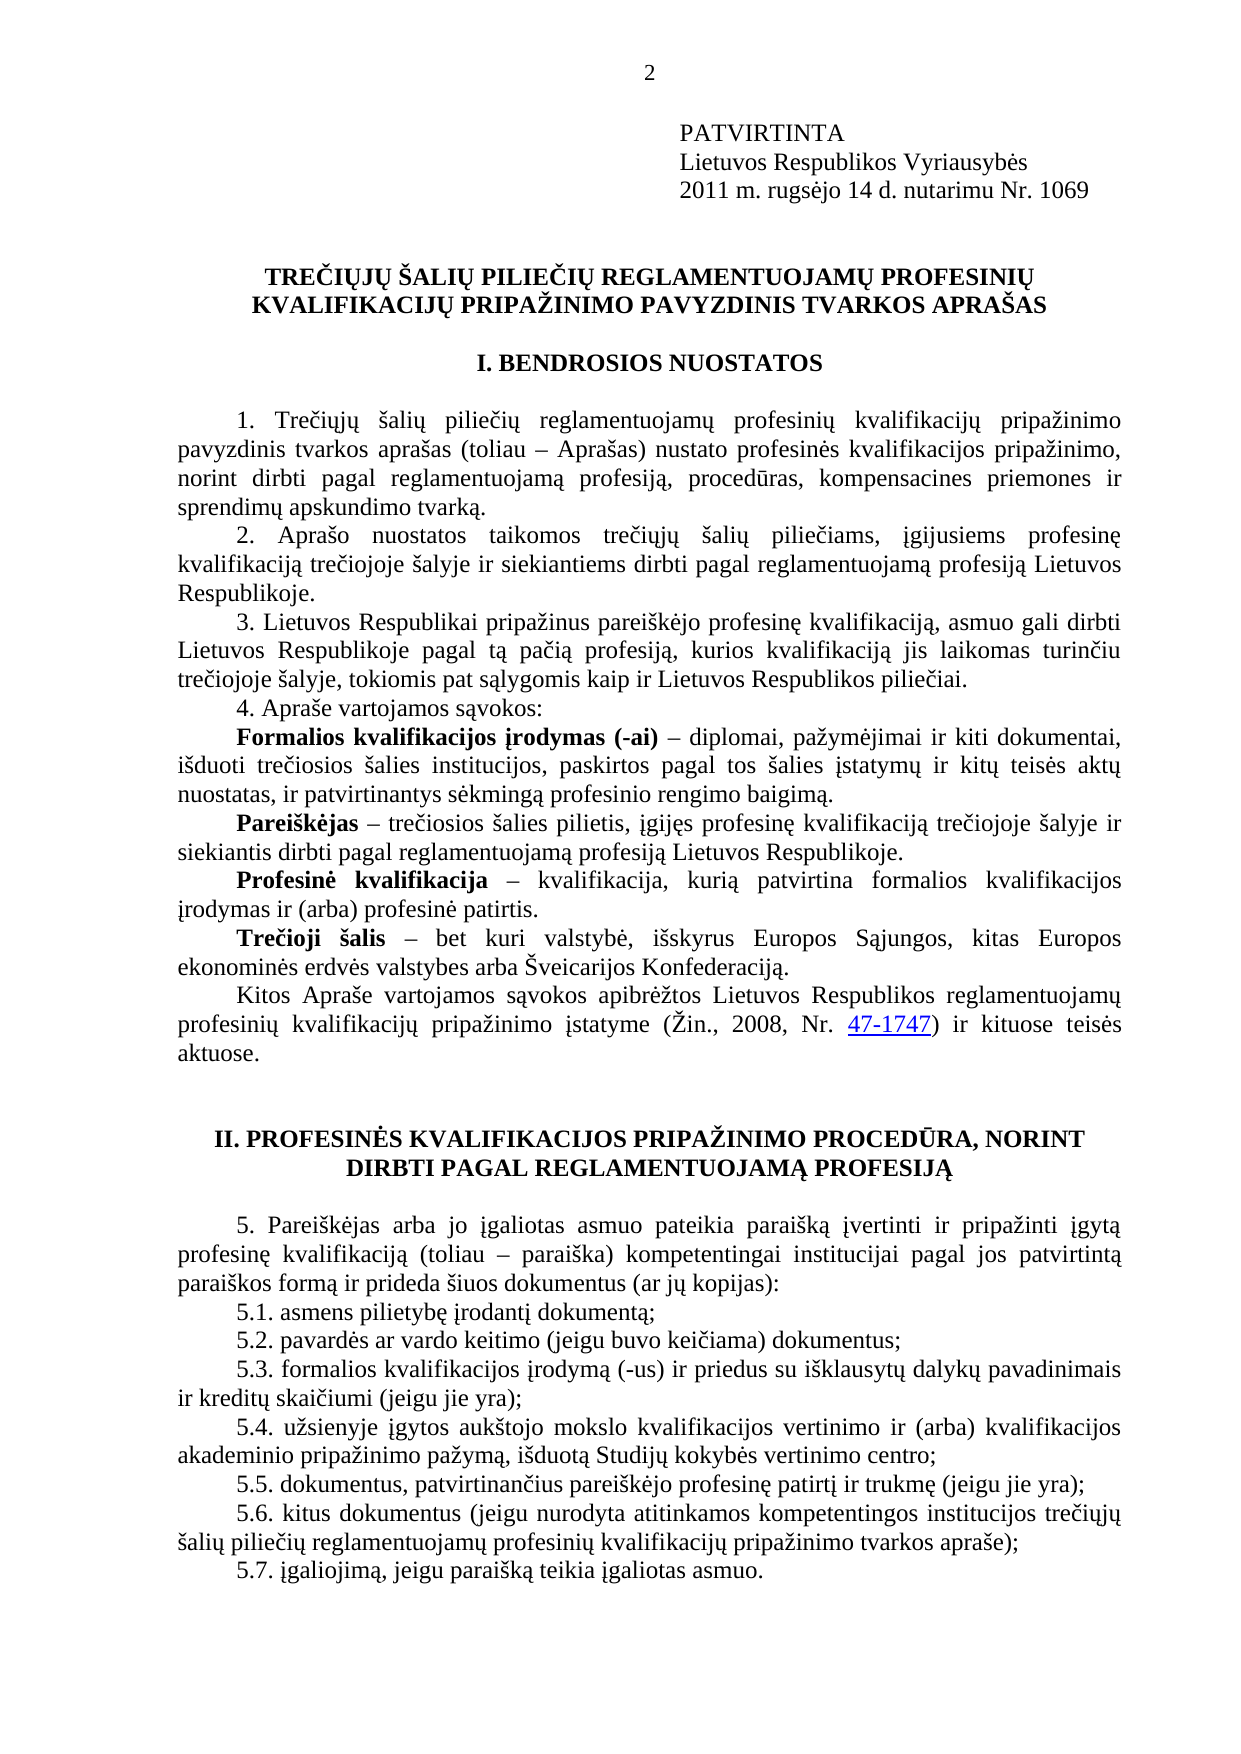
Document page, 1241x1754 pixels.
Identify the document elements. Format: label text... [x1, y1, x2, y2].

text 3. Lietuvos Respublikai pripažinus pareiškėjo profesinę kvalifikaciją, asmuo gali dirbti Lietuvos Respublikoje pagal tą pačią profesiją, kurios kvalifikaciją jis laikomas turinčiu trečiojoje šalyje, tokiomis pat sąlygomis kaip ir Lietuvos Respublikos piliečiai. [177, 607, 1122, 693]
text 5.6. kitus dokumentus (jeigu nurodyta atitinkamos kompetentingos institucijos trečiųjų šalių piliečių reglamentuojamų profesinių kvalifikacijų pripažinimo tvarkos apraše); [177, 1498, 1122, 1556]
text 5.2. pavardės ar vardo keitimo (jeigu buvo keičiama) dokumentus; [177, 1326, 1122, 1354]
text 1. Trečiųjų šalių piliečių reglamentuojamų profesinių kvalifikacijų pripažinimo pavyzdinis tvarkos aprašas (toliau – Aprašas) nustato profesinės kvalifikacijos pripažinimo, norint dirbti pagal reglamentuojamą profesiją, procedūras, kompensacines priemones ir sprendimų apskundimo tvarką. [177, 406, 1122, 521]
text 5.3. formalios kvalifikacijos įrodymą (-us) ir priedus su išklausytų dalykų pavadinimais ir kreditų skaičiumi (jeigu jie yra); [177, 1354, 1122, 1412]
text 5. Pareiškėjas arba jo įgaliotas asmuo pateikia paraišką įvertinti ir pripažinti įgytą profesinę kvalifikaciją (toliau – paraiška) kompetentingai institucijai pagal jos patvirtintą paraiškos formą ir prideda šiuos dokumentus (ar jų kopijas): [177, 1211, 1122, 1297]
text Lietuvos Respublikos Vyriausybės [679, 147, 1122, 176]
text TREČIŲJŲ ŠALIŲ PILIEČIŲ REGLAMENTUOJAMŲ PROFESINIŲ KVALIFIKACIJŲ PRIPAŽINIMO PAVYZDINIS TVARKOS APRAŠAS [177, 262, 1122, 319]
text 2. Aprašo nuostatos taikomos trečiųjų šalių piliečiams, įgijusiems profesinę kvalifikaciją trečiojoje šalyje ir siekiantiems dirbti pagal reglamentuojamą profesiją Lietuvos Respublikoje. [177, 521, 1122, 607]
text Kitos Apraše vartojamos sąvokos apibrėžtos Lietuvos Respublikos reglamentuojamų profesinių kvalifikacijų pripažinimo įstatyme (Žin., 2008, Nr. 47-1747) ir kituose teisės aktuose. [177, 981, 1122, 1067]
text Pareiškėjas – trečiosios šalies pilietis, įgijęs profesinę kvalifikaciją trečiojoje šalyje ir siekiantis dirbti pagal reglamentuojamą profesiją Lietuvos Respublikoje. [177, 808, 1122, 866]
text Trečioji šalis – bet kuri valstybė, išskyrus Europos Sąjungos, kitas Europos ekonominės erdvės valstybes arba Šveicarijos Konfederaciją. [177, 923, 1122, 981]
text II. PROFESINĖS KVALIFIKACIJOS PRIPAŽINIMO PROCEDŪRA, NORINT DIRBTI PAGAL REGLAMENTUOJAMĄ PROFESIJĄ [177, 1124, 1122, 1182]
text 5.1. asmens pilietybę įrodantį dokumentą; [177, 1297, 1122, 1326]
text 2011 m. rugsėjo 14 d. nutarimu Nr. 1069 [679, 176, 1122, 204]
text Profesinė kvalifikacija – kvalifikacija, kurią patvirtina formalios kvalifikacijos įrodymas ir (arba) profesinė patirtis. [177, 866, 1122, 923]
text 4. Apraše vartojamos sąvokos: [177, 693, 1122, 722]
text 5.5. dokumentus, patvirtinančius pareiškėjo profesinę patirtį ir trukmę (jeigu jie yra); [177, 1469, 1122, 1498]
text PATVIRTINTA [679, 118, 1122, 147]
text 5.7. įgaliojimą, jeigu paraišką teikia įgaliotas asmuo. [177, 1556, 1122, 1584]
text 5.4. užsienyje įgytos aukštojo mokslo kvalifikacijos vertinimo ir (arba) kvalifikacijos akademinio pripažinimo pažymą, išduotą Studijų kokybės vertinimo centro; [177, 1412, 1122, 1469]
text I. BENDROSIOS NUOSTATOS [177, 348, 1122, 377]
text Formalios kvalifikacijos įrodymas (-ai) – diplomai, pažymėjimai ir kiti dokumentai, išduoti trečiosios šalies institucijos, paskirtos pagal tos šalies įstatymų ir kitų teisės aktų nuostatas, ir patvirtinantys sėkmingą profesinio rengimo baigimą. [177, 722, 1122, 808]
